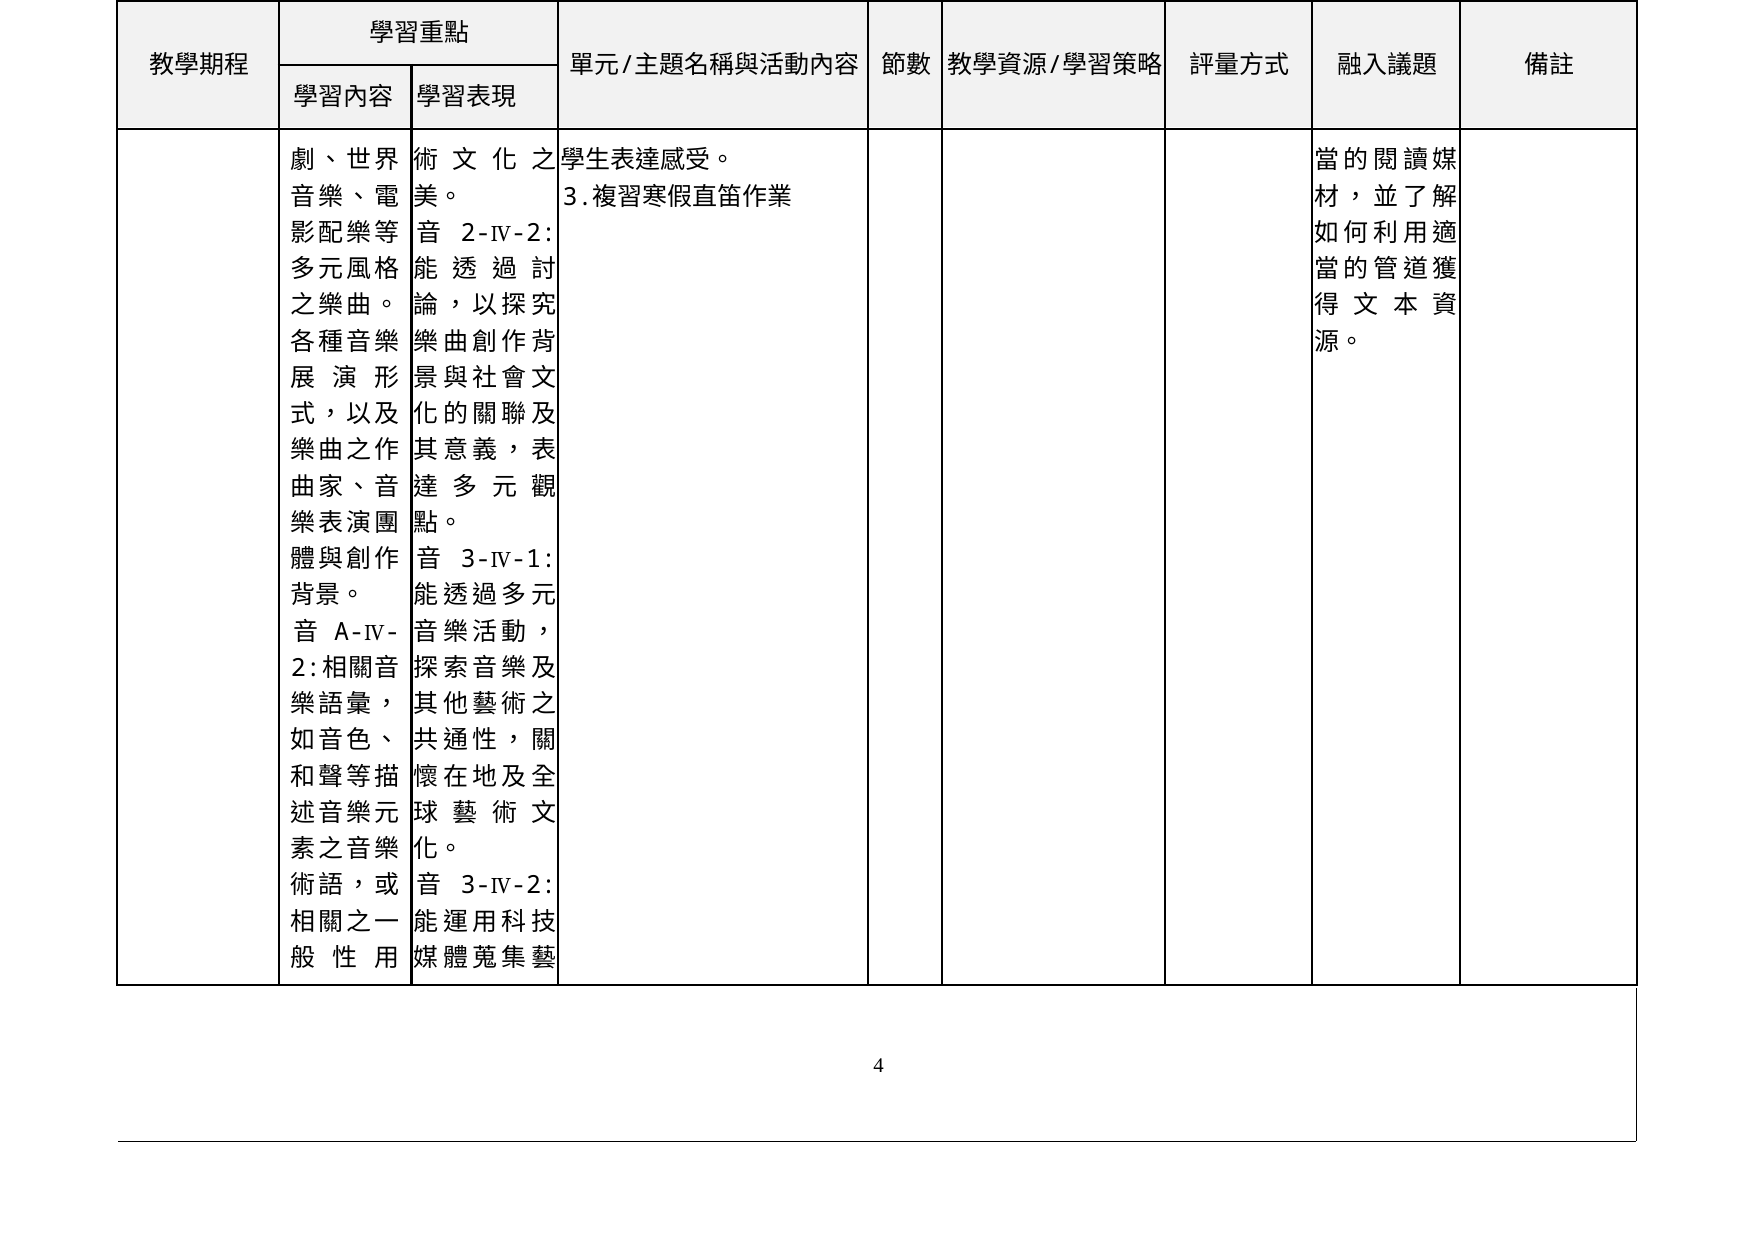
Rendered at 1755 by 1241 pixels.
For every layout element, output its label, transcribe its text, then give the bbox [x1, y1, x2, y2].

table_cell [1166, 130, 1311, 984]
table_cell 學生表達感受。 3.複習寒假直笛作業 [559, 130, 867, 984]
table_header 學習重點 [280, 2, 557, 64]
table_header 備註 [1461, 2, 1636, 127]
table_cell 術文化之美。 音2-Ⅳ-2:能透過討論，以探究樂曲創作背景與社會文化的關聯及其意義，表達多元觀點。 音3-Ⅳ-1:能透過多元音樂活動，探索音樂及其他藝術之共通性，關懷在地及全球藝術文化。 音3-Ⅳ-2:能運用科技媒體蒐集藝 [413, 130, 557, 984]
table_header 教學資源/學習策略 [943, 2, 1164, 127]
table_header 單元/主題名稱與活動內容 [559, 2, 867, 127]
table_cell [869, 130, 941, 984]
table_cell [118, 130, 278, 984]
table_header 教學期程 [118, 2, 278, 127]
table_cell [943, 130, 1164, 984]
table_cell 當的閱讀媒材，並了解如何利用適當的管道獲得文本資源。 [1313, 130, 1459, 984]
table_cell 劇、世界音樂、電影配樂等多元風格之樂曲。各種音樂展演形式，以及樂曲之作曲家、音樂表演團體與創作背景。 音A-Ⅳ-2:相關音樂語彙，如音色、和聲等描述音樂元素之音樂術語，或相關之一般性用 [280, 130, 410, 984]
table_cell 學習內容 [280, 66, 410, 127]
table_header 節數 [869, 2, 941, 127]
table_cell [1461, 130, 1636, 984]
table_cell 學習表現 [413, 66, 557, 127]
table_header 融入議題 [1313, 2, 1459, 127]
table_header 評量方式 [1166, 2, 1311, 127]
